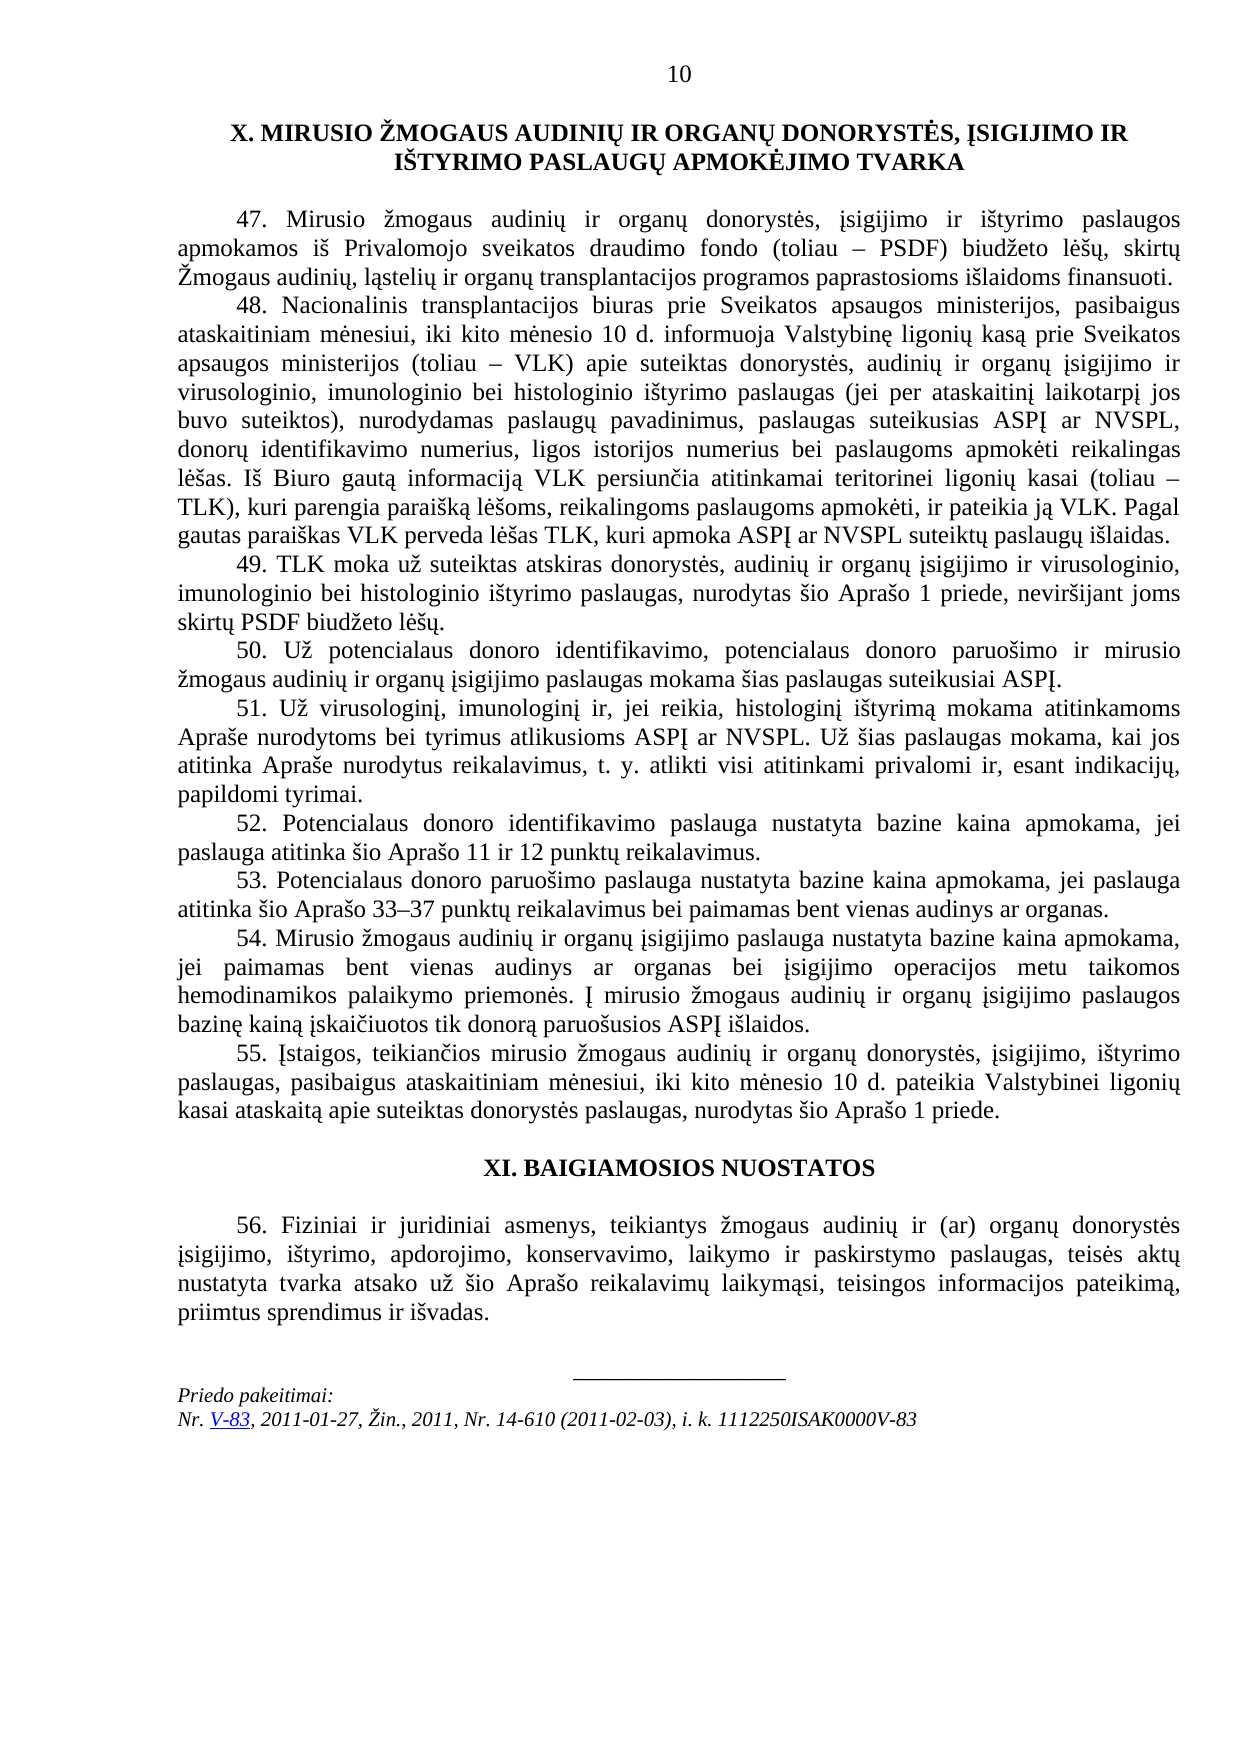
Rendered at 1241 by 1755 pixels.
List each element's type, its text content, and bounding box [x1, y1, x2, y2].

text 54. Mirusio žmogaus audinių ir organų įsigijimo paslauga nustatyta bazine kaina apmokama, jei paimamas bent vienas audinys ar organas bei įsigijimo operacijos metu taikomos hemodinamikos palaikymo priemonės. Į mirusio žmogaus audinių ir organų įsigijimo paslaugos bazinę kainą įskaičiuotos tik donorą paruošusios ASPĮ išlaidos. [177, 923, 1181, 1038]
text XI. Baigiamosios nuostatos [177, 1153, 1181, 1182]
text 48. Nacionalinis transplantacijos biuras prie Sveikatos apsaugos ministerijos, pasibaigus ataskaitiniam mėnesiui, iki kito mėnesio 10 d. informuoja Valstybinę ligonių kasą prie Sveikatos apsaugos ministerijos (toliau – VLK) apie suteiktas donorystės, audinių ir organų įsigijimo ir virusologinio, imunologinio bei histologinio ištyrimo paslaugas (jei per ataskaitinį laikotarpį jos buvo suteiktos), nurodydamas paslaugų pavadinimus, paslaugas suteikusias ASPĮ ar NVSPL, donorų identifikavimo numerius, ligos istorijos numerius bei paslaugoms apmokėti reikalingas lėšas. Iš Biuro gautą informaciją VLK persiunčia atitinkamai teritorinei ligonių kasai (toliau – TLK), kuri parengia paraišką lėšoms, reikalingoms paslaugoms apmokėti, ir pateikia ją VLK. Pagal gautas paraiškas VLK perveda lėšas TLK, kuri apmoka ASPĮ ar NVSPL suteiktų paslaugų išlaidas. [177, 291, 1181, 549]
text Priedo pakeitimai: [177, 1383, 1181, 1407]
text _________________ [177, 1354, 1181, 1383]
text 52. Potencialaus donoro identifikavimo paslauga nustatyta bazine kaina apmokama, jei paslauga atitinka šio Aprašo 11 ir 12 punktų reikalavimus. [177, 808, 1181, 866]
text 49. TLK moka už suteiktas atskiras donorystės, audinių ir organų įsigijimo ir virusologinio, imunologinio bei histologinio ištyrimo paslaugas, nurodytas šio Aprašo 1 priede, neviršijant joms skirtų PSDF biudžeto lėšų. [177, 549, 1181, 636]
text 53. Potencialaus donoro paruošimo paslauga nustatyta bazine kaina apmokama, jei paslauga atitinka šio Aprašo 33–37 punktų reikalavimus bei paimamas bent vienas audinys ar organas. [177, 866, 1181, 923]
text 55. Įstaigos, teikiančios mirusio žmogaus audinių ir organų donorystės, įsigijimo, ištyrimo paslaugas, pasibaigus ataskaitiniam mėnesiui, iki kito mėnesio 10 d. pateikia Valstybinei ligonių kasai ataskaitą apie suteiktas donorystės paslaugas, nurodytas šio Aprašo 1 priede. [177, 1038, 1181, 1124]
text X. MIRUSIO ŽMOGAUS AUDINIŲ IR ORGANŲ DONORYSTĖS, ĮSIGIJIMO IR IŠTYRIMO PASLAUGŲ APMOKĖJIMO TVARKA [177, 118, 1181, 176]
text 51. Už virusologinį, imunologinį ir, jei reikia, histologinį ištyrimą mokama atitinkamoms Apraše nurodytoms bei tyrimus atlikusioms ASPĮ ar NVSPL. Už šias paslaugas mokama, kai jos atitinka Apraše nurodytus reikalavimus, t. y. atlikti visi atitinkami privalomi ir, esant indikacijų, papildomi tyrimai. [177, 693, 1181, 808]
text 56. Fiziniai ir juridiniai asmenys, teikiantys žmogaus audinių ir (ar) organų donorystės įsigijimo, ištyrimo, apdorojimo, konservavimo, laikymo ir paskirstymo paslaugas, teisės aktų nustatyta tvarka atsako už šio Aprašo reikalavimų laikymąsi, teisingos informacijos pateikimą, priimtus sprendimus ir išvadas. [177, 1211, 1181, 1326]
text 47. Mirusio žmogaus audinių ir organų donorystės, įsigijimo ir ištyrimo paslaugos apmokamos iš Privalomojo sveikatos draudimo fondo (toliau – PSDF) biudžeto lėšų, skirtų Žmogaus audinių, ląstelių ir organų transplantacijos programos paprastosioms išlaidoms finansuoti. [177, 204, 1181, 291]
text Nr. V-83, 2011-01-27, Žin., 2011, Nr. 14-610 (2011-02-03), i. k. 1112250ISAK0000V-83 [177, 1407, 1181, 1431]
text 50. Už potencialaus donoro identifikavimo, potencialaus donoro paruošimo ir mirusio žmogaus audinių ir organų įsigijimo paslaugas mokama šias paslaugas suteikusiai ASPĮ. [177, 636, 1181, 693]
